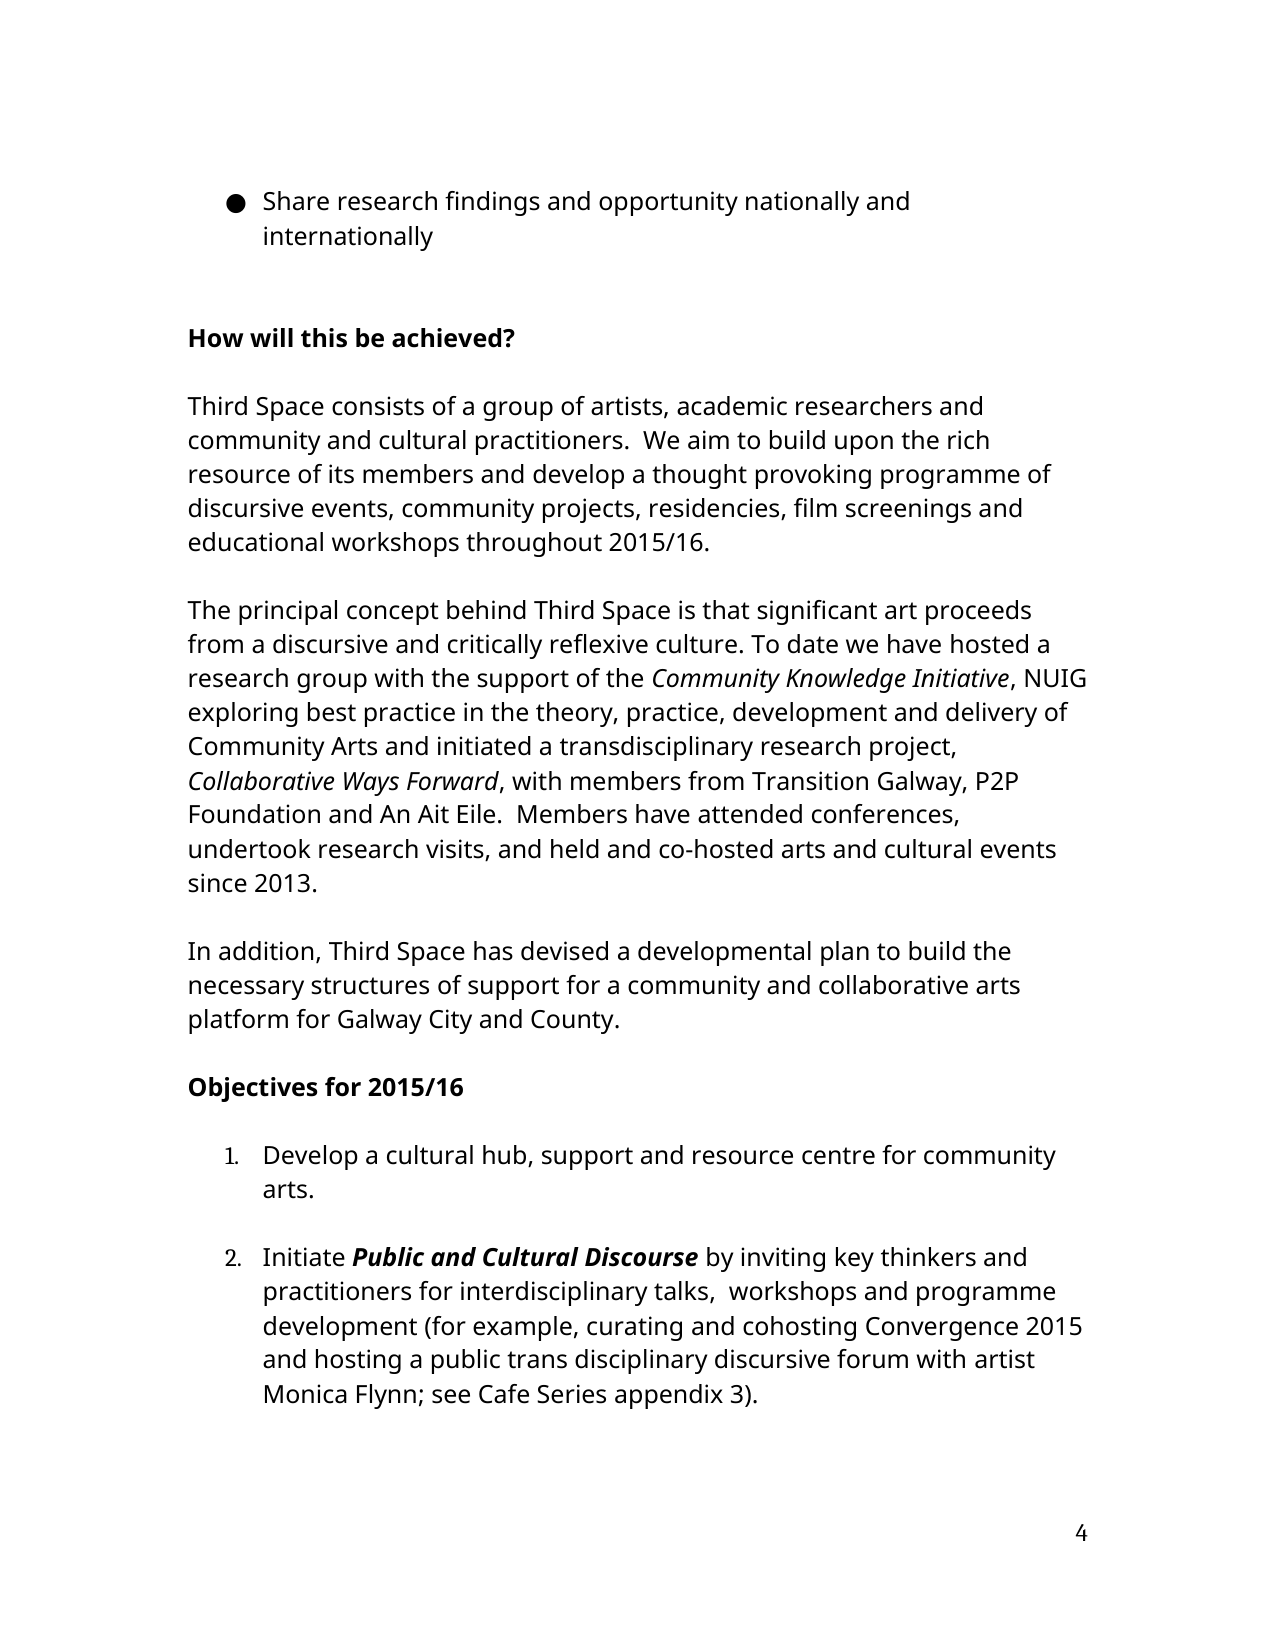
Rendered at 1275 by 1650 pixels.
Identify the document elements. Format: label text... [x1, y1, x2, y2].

text The principal concept behind Third Space is that significant art proceeds from a discursive and critically reflexive culture. To date we have hosted a research group with the support of the Community Knowledge Initiative, NUIG exploring best practice in the theory, practice, development and delivery of Community Arts and initiated a transdisciplinary research project, Collaborative Ways Forward, with members from Transition Galway, P2P Foundation and An Ait Eile. Members have attended conferences, undertook research visits, and held and co-hosted arts and cultural events since 2013. [187, 593, 1087, 899]
list Develop a cultural hub, support and resource centre for community arts. [225, 1138, 1087, 1206]
text In addition, Third Space has devised a developmental plan to build the necessary structures of support for a community and collaborative arts platform for Galway City and County. [187, 933, 1087, 1036]
list Share research findings and opportunity nationally and internationally [225, 184, 1087, 252]
text How will this be achieved? [187, 320, 1087, 354]
text Objectives for 2015/16 [187, 1070, 1087, 1104]
text Third Space consists of a group of artists, academic researchers and community and cultural practitioners. We aim to build upon the rich resource of its members and develop a thought provoking programme of discursive events, community projects, residencies, film screenings and educational workshops throughout 2015/16. [187, 388, 1087, 559]
list Initiate Public and Cultural Discourse by inviting key thinkers and practitioners for interdisciplinary talks, workshops and programme development (for example, curating and cohosting Convergence 2015 and hosting a public trans disciplinary discursive forum with artist Monica Flynn; see Cafe Series appendix 3). [225, 1240, 1087, 1410]
